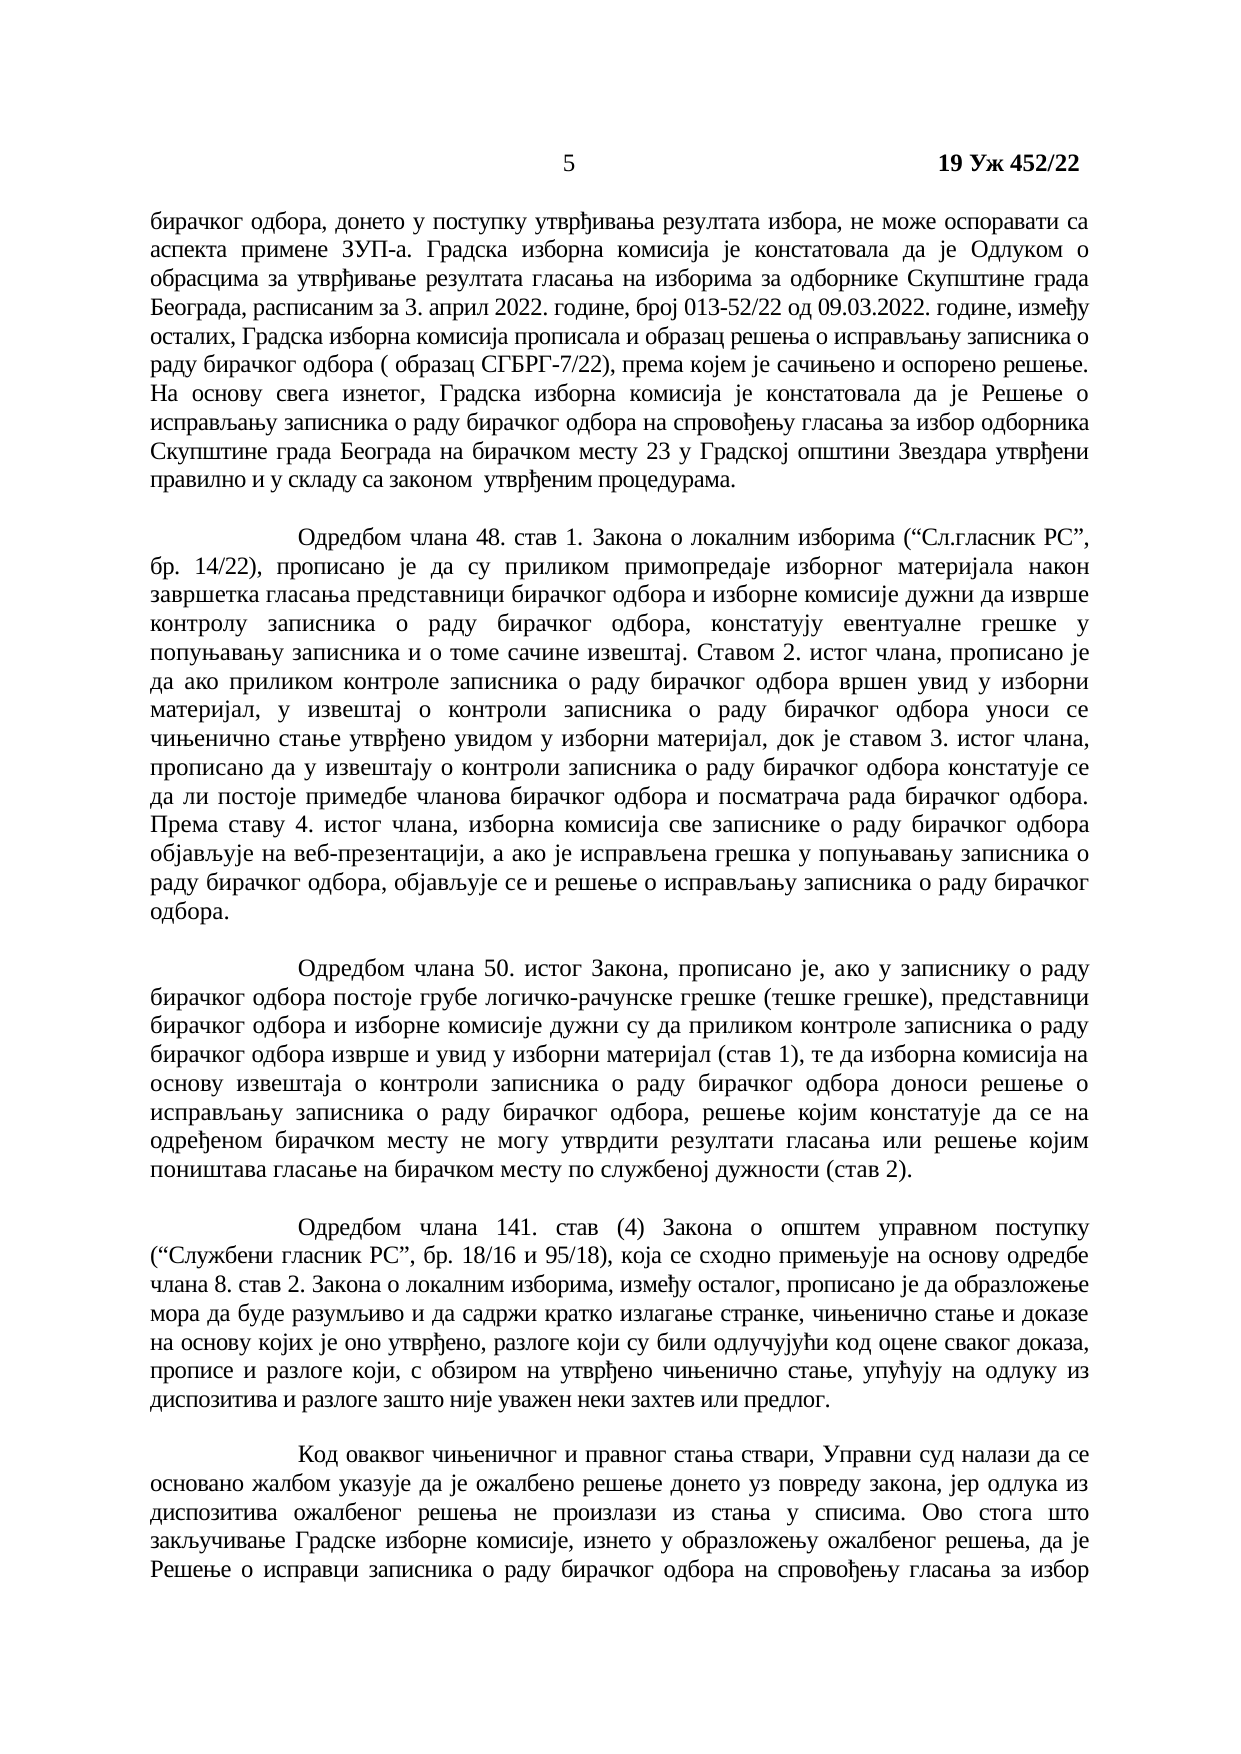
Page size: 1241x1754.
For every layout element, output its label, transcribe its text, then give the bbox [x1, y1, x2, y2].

text Одредбом члана 48. став 1. Закона о локалним изборима (“Сл.гласник РС”, бр. 14/22), прописано је да су приликом примопредаје изборног материјала након завршетка гласања представници бирачког одбора и изборне комисије дужни да изврше контролу записника о раду бирачког одбора, констатују евентуалне грешке у попуњавању записника и о томе сачине извештај. Ставом 2. истог члана, прописано је да ако приликом контроле записника о раду бирачког одбора вршен увид у изборни материјал, у извештај о контроли записника о раду бирачког одбора уноси се чињенично стање утврђено увидом у изборни материјал, док је ставом 3. истог члана, прописано да у извештају о контроли записника о раду бирачког одбора констатује се да ли постоје примедбе чланова бирачког одбора и посматрача рада бирачког одбора. Према ставу 4. истог члана, изборна комисија све записнике о раду бирачког одбора објављује на веб-презентацији, а ако је исправљена грешка у попуњавању записника о раду бирачког одбора, објављује се и решење о исправљању записника о раду бирачког одбора. [150, 522, 1090, 924]
text Код оваквог чињеничног и правног стања ствари, Управни суд налази да се основано жалбом указује да је ожалбено решење донето уз повреду закона, јер одлука из диспозитива ожалбеног решења не произлази из стања у списима. Ово стога што закључивање Градске изборне комисије, изнето у образложењу ожалбеног решења, да је Решење о исправци записника о раду бирачког одбора на спровођењу гласања за избор [150, 1439, 1090, 1583]
text Одредбом члана 50. истог Закона, прописано је, ако у записнику о раду бирачког одбора постоје грубе логичко-рачунске грешке (тешке грешке), представници бирачког одбора и изборне комисије дужни су да приликом контроле записника о раду бирачког одбора изврше и увид у изборни материјал (став 1), те да изборна комисија на основу извештаја о контроли записника о раду бирачког одбора доноси решење о исправљању записника о раду бирачког одбора, решење којим констатује да се на одређеном бирачком месту не могу утврдити резултати гласања или решење којим поништава гласање на бирачком месту по службеној дужности (став 2). [150, 953, 1090, 1183]
text бирачког одбора, донето у поступку утврђивања резултата избора, не може оспоравати са аспекта примене ЗУП-а. Градска изборна комисија је констатовала да је Одлуком о обрасцима за утврђивање резултата гласања на изборима за одборнике Скупштине града Београда, расписаним за 3. април 2022. године, број 013-52/22 од 09.03.2022. године, између осталих, Градска изборна комисија прописала и образац решења о исправљању записника о раду бирачког одбора ( образац СГБРГ-7/22), према којем је сачињено и оспорено решење. На основу свега изнетог, Градска изборна комисија је констатовала да је Решење о исправљању записника о раду бирачког одбора на спровођењу гласања за избор одборника Скупштине града Београда на бирачком месту 23 у Градској општини Звездара утврђени правилно и у складу са законом утврђеним процедурама. [150, 206, 1090, 493]
text Одредбом члана 141. став (4) Закона о општем управном поступку (“Службени гласник РС”, бр. 18/16 и 95/18), која се сходно примењује на основу одредбе члана 8. став 2. Закона о локалним изборима, између осталог, прописано је да образложење мора да буде разумљиво и да садржи кратко излагање странке, чињенично стање и доказе на основу којих је оно утврђено, разлоге који су били одлучујући код оцене сваког доказа, прописе и разлоге који, с обзиром на утврђено чињенично стање, упућују на одлуку из диспозитива и разлоге зашто није уважен неки захтев или предлог. [150, 1212, 1090, 1413]
